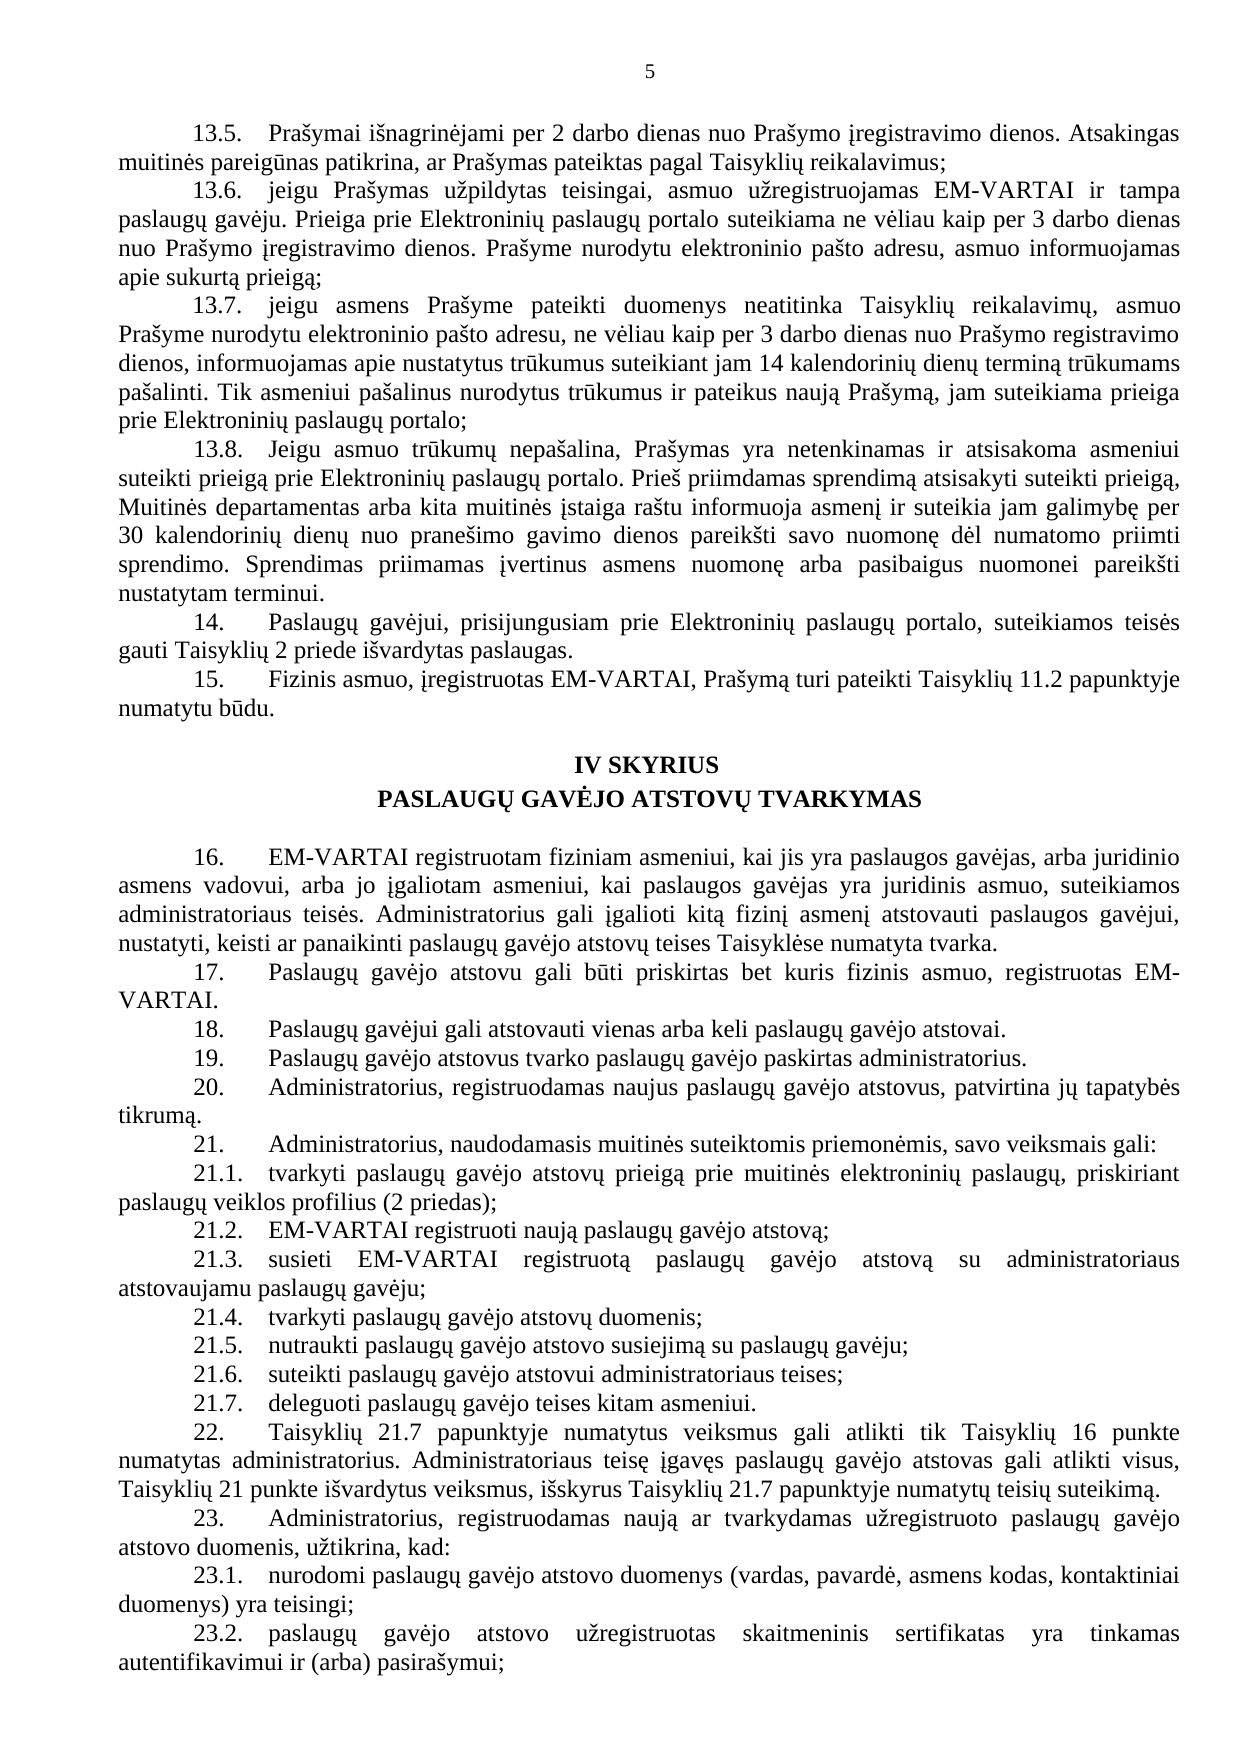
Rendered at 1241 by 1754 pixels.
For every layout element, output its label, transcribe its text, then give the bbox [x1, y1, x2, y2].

text 13.7. jeigu asmens Prašyme pateikti duomenys neatitinka Taisyklių reikalavimų, asmuo Prašyme nurodytu elektroninio pašto adresu, ne vėliau kaip per 3 darbo dienas nuo Prašymo registravimo dienos, informuojamas apie nustatytus trūkumus suteikiant jam 14 kalendorinių dienų terminą trūkumams pašalinti. Tik asmeniui pašalinus nurodytus trūkumus ir pateikus naują Prašymą, jam suteikiama prieiga prie Elektroninių paslaugų portalo; [118, 291, 1181, 434]
text 14. Paslaugų gavėjui, prisijungusiam prie Elektroninių paslaugų portalo, suteikiamos teisės gauti Taisyklių 2 priede išvardytas paslaugas. [118, 607, 1181, 664]
text 21.4. tvarkyti paslaugų gavėjo atstovų duomenis; [118, 1302, 1181, 1331]
text 23.2. paslaugų gavėjo atstovo užregistruotas skaitmeninis sertifikatas yra tinkamas autentifikavimui ir (arba) pasirašymui; [118, 1618, 1181, 1676]
text 21. Administratorius, naudodamasis muitinės suteiktomis priemonėmis, savo veiksmais gali: [118, 1129, 1181, 1158]
text 13.5. Prašymai išnagrinėjami per 2 darbo dienas nuo Prašymo įregistravimo dienos. Atsakingas muitinės pareigūnas patikrina, ar Prašymas pateiktas pagal Taisyklių reikalavimus; [118, 118, 1181, 176]
text Paslaugų gavėjo atstovų tvarkymas [118, 784, 1181, 813]
text 21.7. deleguoti paslaugų gavėjo teises kitam asmeniui. [118, 1388, 1181, 1417]
text IV SKYRIUS [118, 751, 1181, 779]
text 13.6. jeigu Prašymas užpildytas teisingai, asmuo užregistruojamas EM-VARTAI ir tampa paslaugų gavėju. Prieiga prie Elektroninių paslaugų portalo suteikiama ne vėliau kaip per 3 darbo dienas nuo Prašymo įregistravimo dienos. Prašyme nurodytu elektroninio pašto adresu, asmuo informuojamas apie sukurtą prieigą; [118, 176, 1181, 291]
text 21.6. suteikti paslaugų gavėjo atstovui administratoriaus teises; [118, 1359, 1181, 1388]
text 21.1. tvarkyti paslaugų gavėjo atstovų prieigą prie muitinės elektroninių paslaugų, priskiriant paslaugų veiklos profilius (2 priedas); [118, 1158, 1181, 1216]
text 13.8. Jeigu asmuo trūkumų nepašalina, Prašymas yra netenkinamas ir atsisakoma asmeniui suteikti prieigą prie Elektroninių paslaugų portalo. Prieš priimdamas sprendimą atsisakyti suteikti prieigą, Muitinės departamentas arba kita muitinės įstaiga raštu informuoja asmenį ir suteikia jam galimybę per 30 kalendorinių dienų nuo pranešimo gavimo dienos pareikšti savo nuomonę dėl numatomo priimti sprendimo. Sprendimas priimamas įvertinus asmens nuomonę arba pasibaigus nuomonei pareikšti nustatytam terminui. [118, 434, 1181, 607]
text 19. Paslaugų gavėjo atstovus tvarko paslaugų gavėjo paskirtas administratorius. [118, 1043, 1181, 1072]
text 21.2. EM-VARTAI registruoti naują paslaugų gavėjo atstovą; [118, 1216, 1181, 1244]
text 23. Administratorius, registruodamas naują ar tvarkydamas užregistruoto paslaugų gavėjo atstovo duomenis, užtikrina, kad: [118, 1503, 1181, 1561]
text 16. EM-VARTAI registruotam fiziniam asmeniui, kai jis yra paslaugos gavėjas, arba juridinio asmens vadovui, arba jo įgaliotam asmeniui, kai paslaugos gavėjas yra juridinis asmuo, suteikiamos administratoriaus teisės. Administratorius gali įgalioti kitą fizinį asmenį atstovauti paslaugos gavėjui, nustatyti, keisti ar panaikinti paslaugų gavėjo atstovų teises Taisyklėse numatyta tvarka. [118, 842, 1181, 957]
text 21.5. nutraukti paslaugų gavėjo atstovo susiejimą su paslaugų gavėju; [118, 1331, 1181, 1359]
text 23.1. nurodomi paslaugų gavėjo atstovo duomenys (vardas, pavardė, asmens kodas, kontaktiniai duomenys) yra teisingi; [118, 1561, 1181, 1618]
text 17. Paslaugų gavėjo atstovu gali būti priskirtas bet kuris fizinis asmuo, registruotas EM-VARTAI. [118, 957, 1181, 1014]
text 22. Taisyklių 21.7 papunktyje numatytus veiksmus gali atlikti tik Taisyklių 16 punkte numatytas administratorius. Administratoriaus teisę įgavęs paslaugų gavėjo atstovas gali atlikti visus, Taisyklių 21 punkte išvardytus veiksmus, išskyrus Taisyklių 21.7 papunktyje numatytų teisių suteikimą. [118, 1417, 1181, 1503]
text 15. Fizinis asmuo, įregistruotas EM-VARTAI, Prašymą turi pateikti Taisyklių 11.2 papunktyje numatytu būdu. [118, 664, 1181, 722]
text 21.3. susieti EM-VARTAI registruotą paslaugų gavėjo atstovą su administratoriaus atstovaujamu paslaugų gavėju; [118, 1244, 1181, 1302]
text 18. Paslaugų gavėjui gali atstovauti vienas arba keli paslaugų gavėjo atstovai. [118, 1014, 1181, 1043]
text 20. Administratorius, registruodamas naujus paslaugų gavėjo atstovus, patvirtina jų tapatybės tikrumą. [118, 1072, 1181, 1129]
